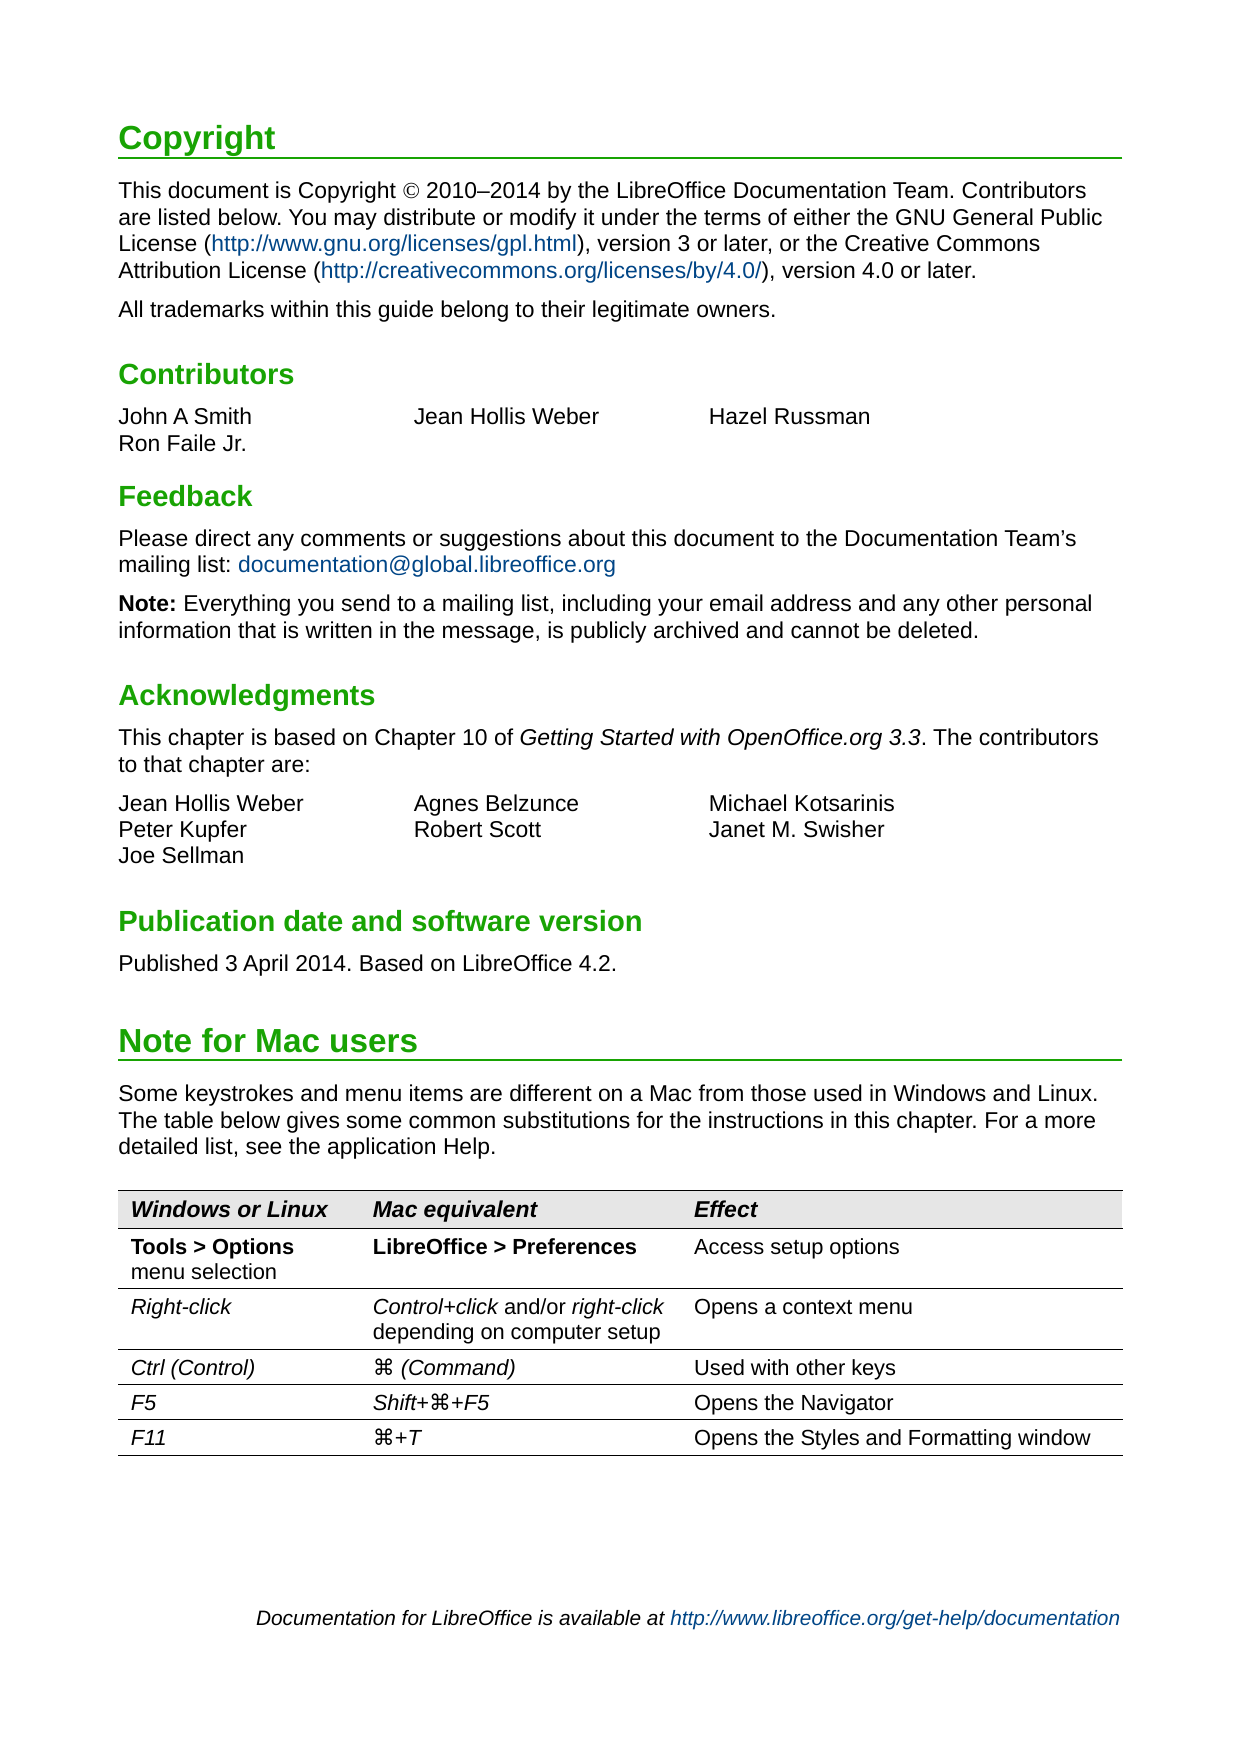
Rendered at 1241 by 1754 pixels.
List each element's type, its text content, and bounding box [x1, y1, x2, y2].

subtitle Contributors [118, 357, 1122, 391]
table_cell LibreOffice > Preferences [360, 1229, 681, 1288]
table_cell Opens a context menu [681, 1289, 1122, 1349]
text Published 3 April 2014. Based on LibreOffice 4.2. [118, 950, 1122, 976]
text All trademarks within this guide belong to their legitimate owners. [118, 296, 1122, 322]
table_header Mac equivalent [360, 1191, 681, 1228]
table_cell F11 [118, 1420, 360, 1454]
table_cell Tools > Options menu selection [118, 1229, 360, 1288]
text Note: Everything you send to a mailing list, including your email address and any other personal information that is written in the message, is publicly archived and cannot be deleted. [118, 590, 1122, 643]
table_cell Access setup options [681, 1229, 1122, 1288]
table_cell ⌘ (Command) [360, 1350, 681, 1384]
subtitle Note for Mac users [118, 1021, 1122, 1059]
text Please direct any comments or suggestions about this document to the Documentation Team’s mailing list: documentation@global.libreoffice.org [118, 525, 1122, 578]
table_cell ⌘+T [360, 1420, 681, 1454]
table_header Effect [681, 1191, 1122, 1228]
table_cell Opens the Styles and Formatting window [681, 1420, 1122, 1454]
subtitle Feedback [118, 479, 1122, 513]
table_cell Opens the Navigator [681, 1385, 1122, 1419]
table_header Windows or Linux [118, 1191, 360, 1228]
text This document is Copyright © 2010–2014 by the LibreOffice Documentation Team. Contributors are listed below. You may distribute or modify it under the terms of either the GNU General Public License (http://www.gnu.org/licenses/gpl.html), version 3 or later, or the Creative Commons Attribution License (http://creativecommons.org/licenses/by/4.0/), version 4.0 or later. [118, 177, 1122, 283]
table_cell Used with other keys [681, 1350, 1122, 1384]
subtitle Acknowledgments [118, 678, 1122, 712]
table_cell Right-click [118, 1289, 360, 1349]
table_cell Shift+⌘+F5 [360, 1385, 681, 1419]
text Some keystrokes and menu items are different on a Mac from those used in Windows and Linux. The table below gives some common substitutions for the instructions in this chapter. For a more detailed list, see the application Help. [118, 1080, 1122, 1159]
text John A Smith Jean Hollis Weber Hazel Russman Ron Faile Jr. [118, 403, 1122, 456]
table_cell Control+click and/or right-click depending on computer setup [360, 1289, 681, 1349]
table_cell F5 [118, 1385, 360, 1419]
table_cell Ctrl (Control) [118, 1350, 360, 1384]
text Jean Hollis Weber Agnes Belzunce Michael Kotsarinis Peter Kupfer Robert Scott Janet M. Swisher Joe Sellman [118, 789, 1122, 869]
subtitle Publication date and software version [118, 904, 1122, 938]
subtitle Copyright [118, 118, 1122, 157]
text This chapter is based on Chapter 10 of Getting Started with OpenOffice.org 3.3. The contributors to that chapter are: [118, 724, 1122, 777]
